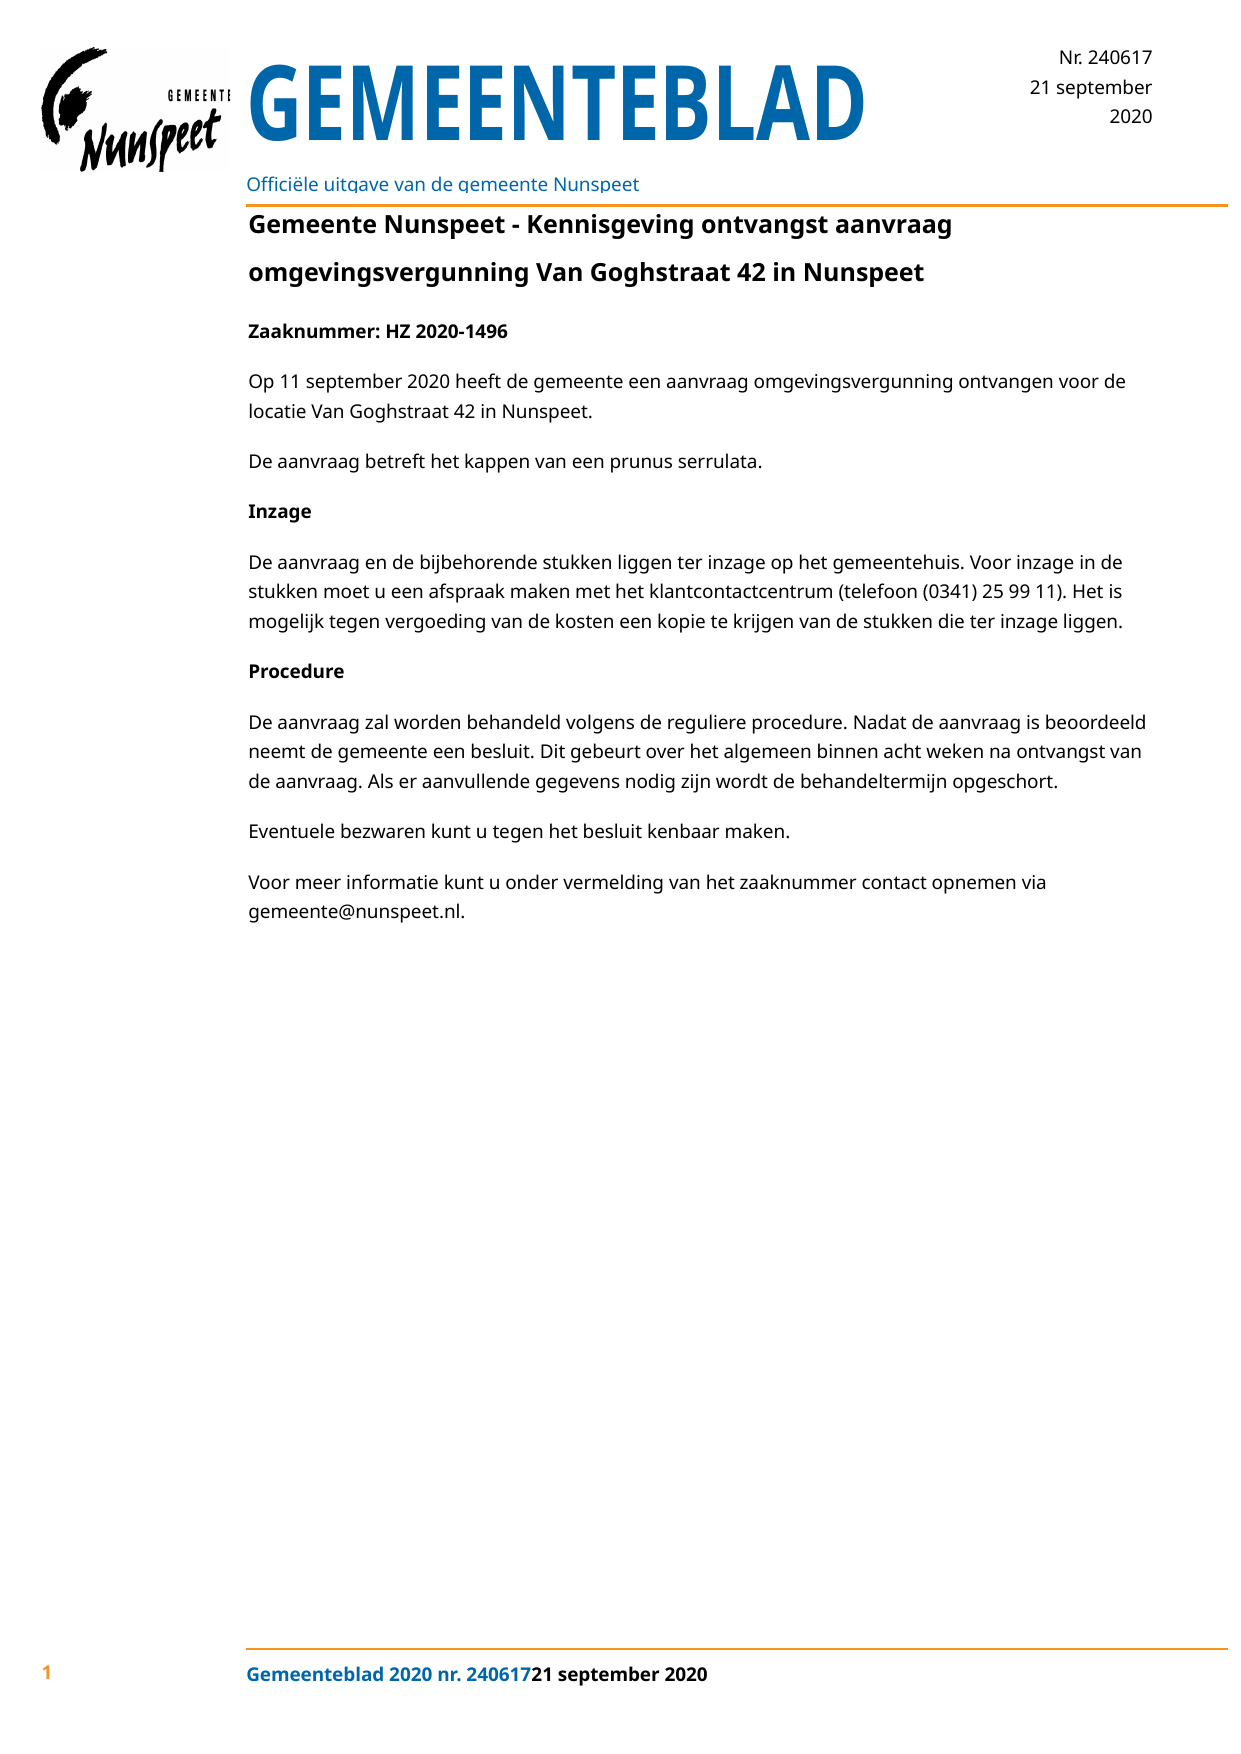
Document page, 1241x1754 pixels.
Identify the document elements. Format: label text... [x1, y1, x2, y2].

text Op 11 september 2020 heeft de gemeente een aanvraag omgevingsvergunning ontvangen voor de locatie Van Goghstraat 42 in Nunspeet. [248, 368, 1152, 424]
text Voor meer informatie kunt u onder vermelding van het zaaknummer contact opnemen via gemeente@nunspeet.nl. [248, 869, 1152, 924]
text Zaaknummer: HZ 2020-1496 [248, 318, 1152, 344]
text De aanvraag zal worden behandeld volgens de reguliere procedure. Nadat de aanvraag is beoordeeld neemt de gemeente een besluit. Dit gebeurt over het algemeen binnen acht weken na ontvangst van de aanvraag. Als er aanvullende gegevens nodig zijn wordt de behandeltermijn opgeschort. [248, 709, 1152, 794]
picture [41, 47, 231, 172]
text De aanvraag betreft het kappen van een prunus serrulata. [248, 448, 1152, 474]
text Eventuele bezwaren kunt u tegen het besluit kenbaar maken. [248, 819, 1152, 844]
text Inzage [248, 499, 1152, 524]
text Gemeente Nunspeet - Kennisgeving ontvangst aanvraag omgevingsvergunning Van Goghstraat 42 in Nunspeet [248, 207, 1152, 288]
text Procedure [248, 659, 1152, 684]
text De aanvraag en de bijbehorende stukken liggen ter inzage op het gemeentehuis. Voor inzage in de stukken moet u een afspraak maken met het klantcontactcentrum (telefoon (0341) 25 99 11). Het is mogelijk tegen vergoeding van de kosten een kopie te krijgen van de stukken die ter inzage liggen. [248, 549, 1152, 634]
